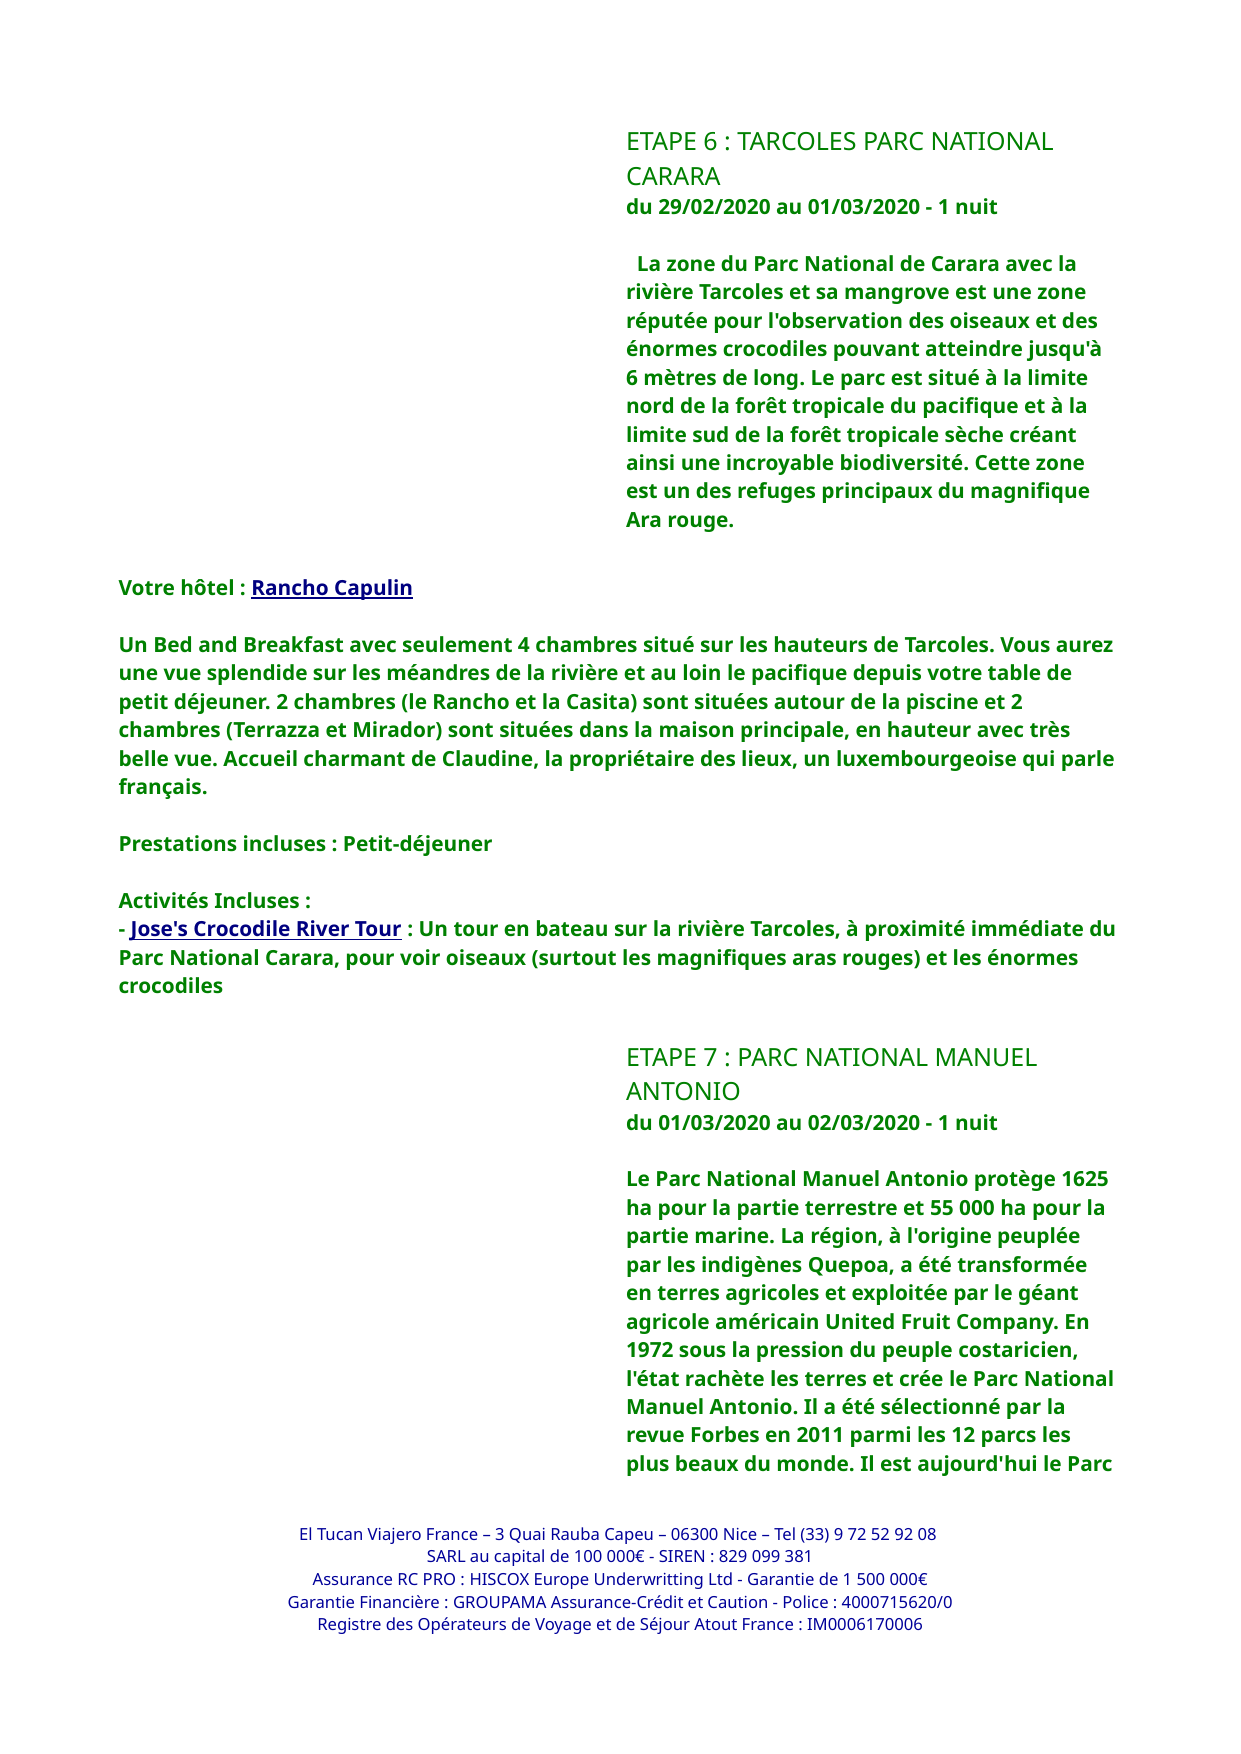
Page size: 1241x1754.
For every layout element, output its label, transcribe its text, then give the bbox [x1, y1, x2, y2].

table_header ETAPE 6 : TARCOLES PARC NATIONAL CARARA du 29/02/2020 au 01/03/2020 - 1 nuit La zone du Parc National de Carara avec la rivière Tarcoles et sa mangrove est une zone réputée pour l'observation des oiseaux et des énormes crocodiles pouvant atteindre jusqu'à 6 mètres de long. Le parc est situé à la limite nord de la forêt tropicale du pacifique et à la limite sud de la forêt tropicale sèche créant ainsi une incroyable biodiversité. Cette zone est un des refuges principaux du magnifique Ara rouge. [620, 118, 1122, 539]
table_header [118, 118, 620, 539]
table_header ETAPE 7 : PARC NATIONAL MANUEL ANTONIO du 01/03/2020 au 02/03/2020 - 1 nuit Le Parc National Manuel Antonio protège 1625 ha pour la partie terrestre et 55 000 ha pour la partie marine. La région, à l'origine peuplée par les indigènes Quepoa, a été transformée en terres agricoles et exploitée par le géant agricole américain United Fruit Company. En 1972 sous la pression du peuple costaricien, l'état rachète les terres et crée le Parc National Manuel Antonio. Il a été sélectionné par la revue Forbes en 2011 parmi les 12 parcs les plus beaux du monde. Il est aujourd'hui le Parc [620, 1034, 1122, 1483]
text Un Bed and Breakfast avec seulement 4 chambres situé sur les hauteurs de Tarcoles. Vous aurez une vue splendide sur les méandres de la rivière et au loin le pacifique depuis votre table de petit déjeuner. 2 chambres (le Rancho et la Casita) sont situées autour de la piscine et 2 chambres (Terrazza et Mirador) sont situées dans la maison principale, en hauteur avec très belle vue. Accueil charmant de Claudine, la propriétaire des lieux, un luxembourgeoise qui parle français. [118, 630, 1122, 801]
text Activités Incluses : [118, 886, 1122, 914]
text Prestations incluses : Petit-déjeuner [118, 829, 1122, 858]
text - Jose's Crocodile River Tour : Un tour en bateau sur la rivière Tarcoles, à proximité immédiate du Parc National Carara, pour voir oiseaux (surtout les magnifiques aras rouges) et les énormes crocodiles [118, 914, 1122, 1000]
table_header [118, 1034, 620, 1483]
text Votre hôtel : Rancho Capulin [118, 573, 1122, 602]
